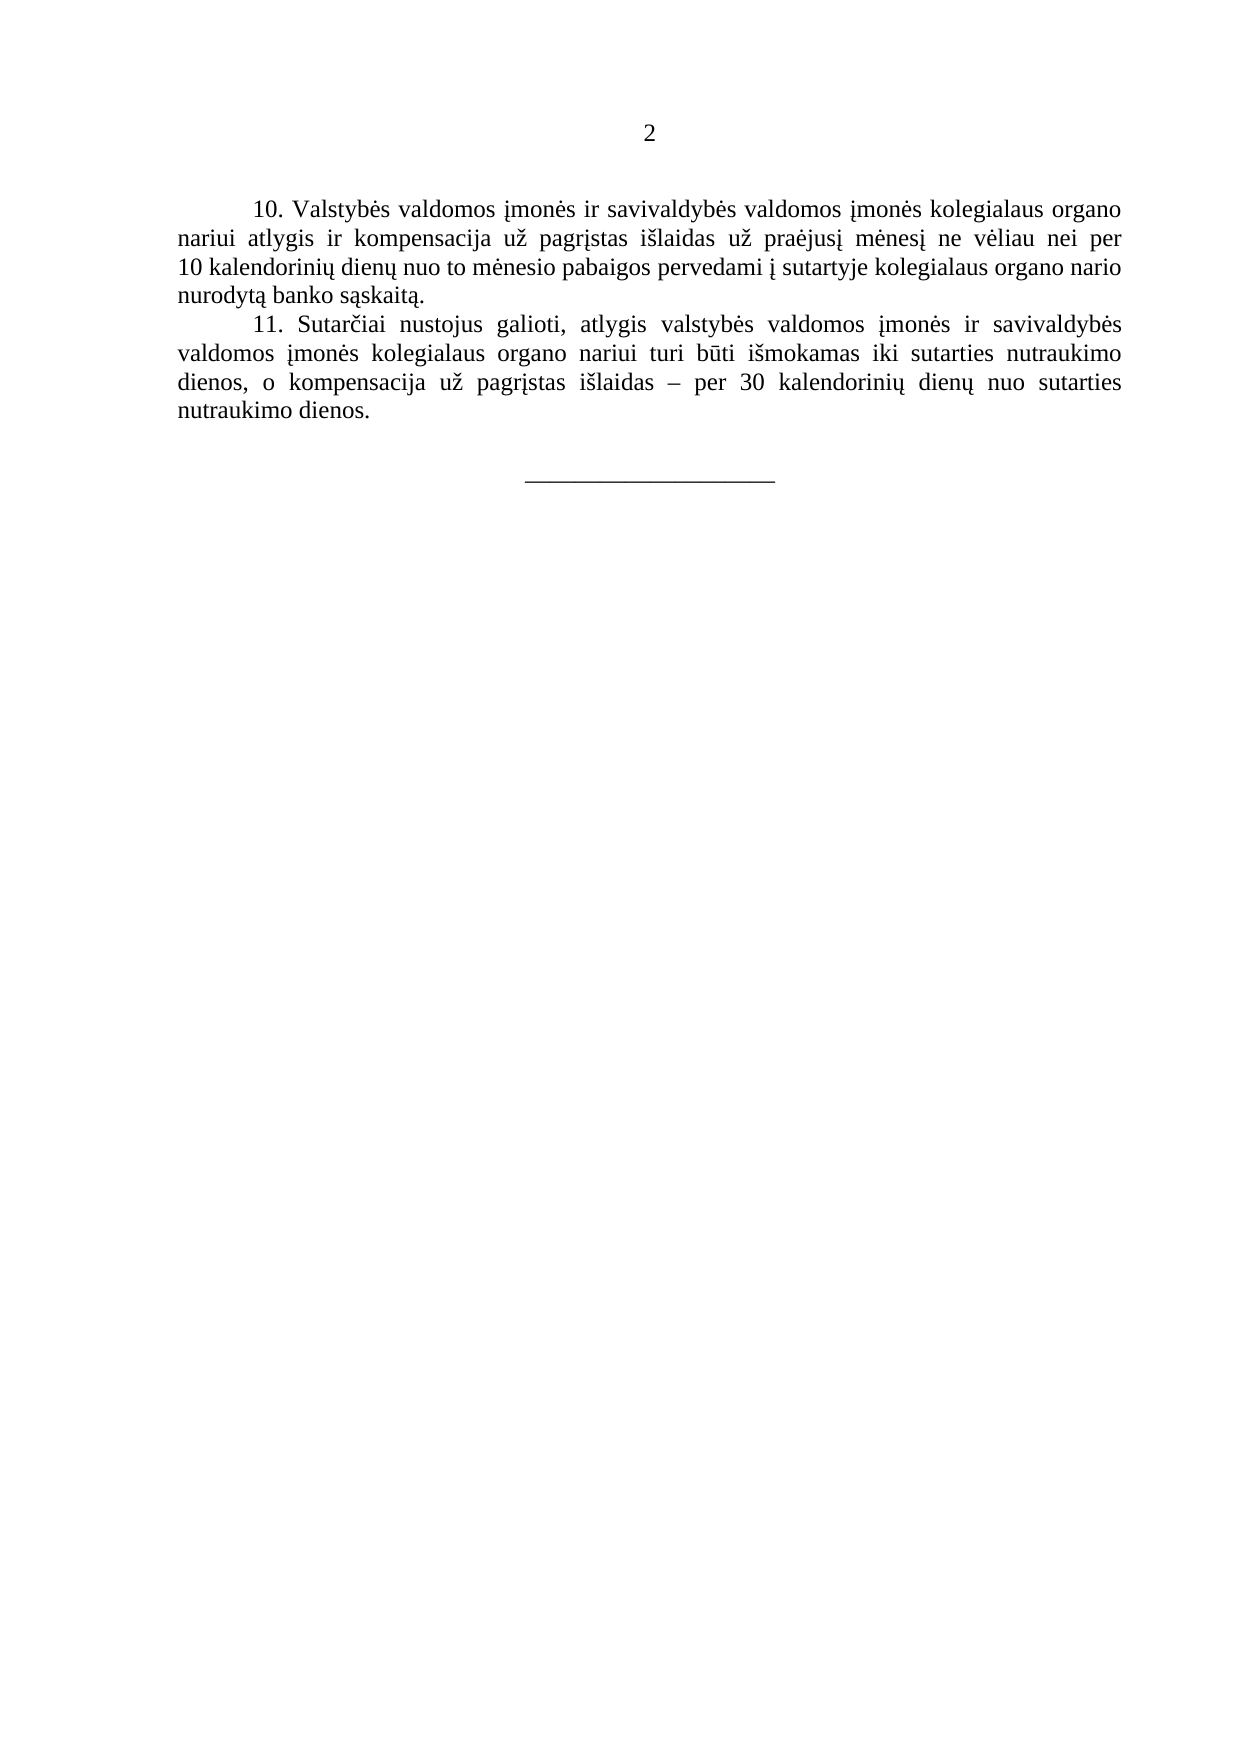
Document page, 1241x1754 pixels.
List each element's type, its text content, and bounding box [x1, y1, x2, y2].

text 11. Sutarčiai nustojus galioti, atlygis valstybės valdomos įmonės ir savivaldybės valdomos įmonės kolegialaus organo nariui turi būti išmokamas iki sutarties nutraukimo dienos, o kompensacija už pagrįstas išlaidas – per 30 kalendorinių dienų nuo sutarties nutraukimo dienos. [177, 309, 1122, 424]
text 10. Valstybės valdomos įmonės ir savivaldybės valdomos įmonės kolegialaus organo nariui atlygis ir kompensacija už pagrįstas išlaidas už praėjusį mėnesį ne vėliau nei per 10 kalendorinių dienų nuo to mėnesio pabaigos pervedami į sutartyje kolegialaus organo nario nurodytą banko sąskaitą. [177, 194, 1122, 309]
text –––––––––––––––––––– [177, 465, 1122, 494]
